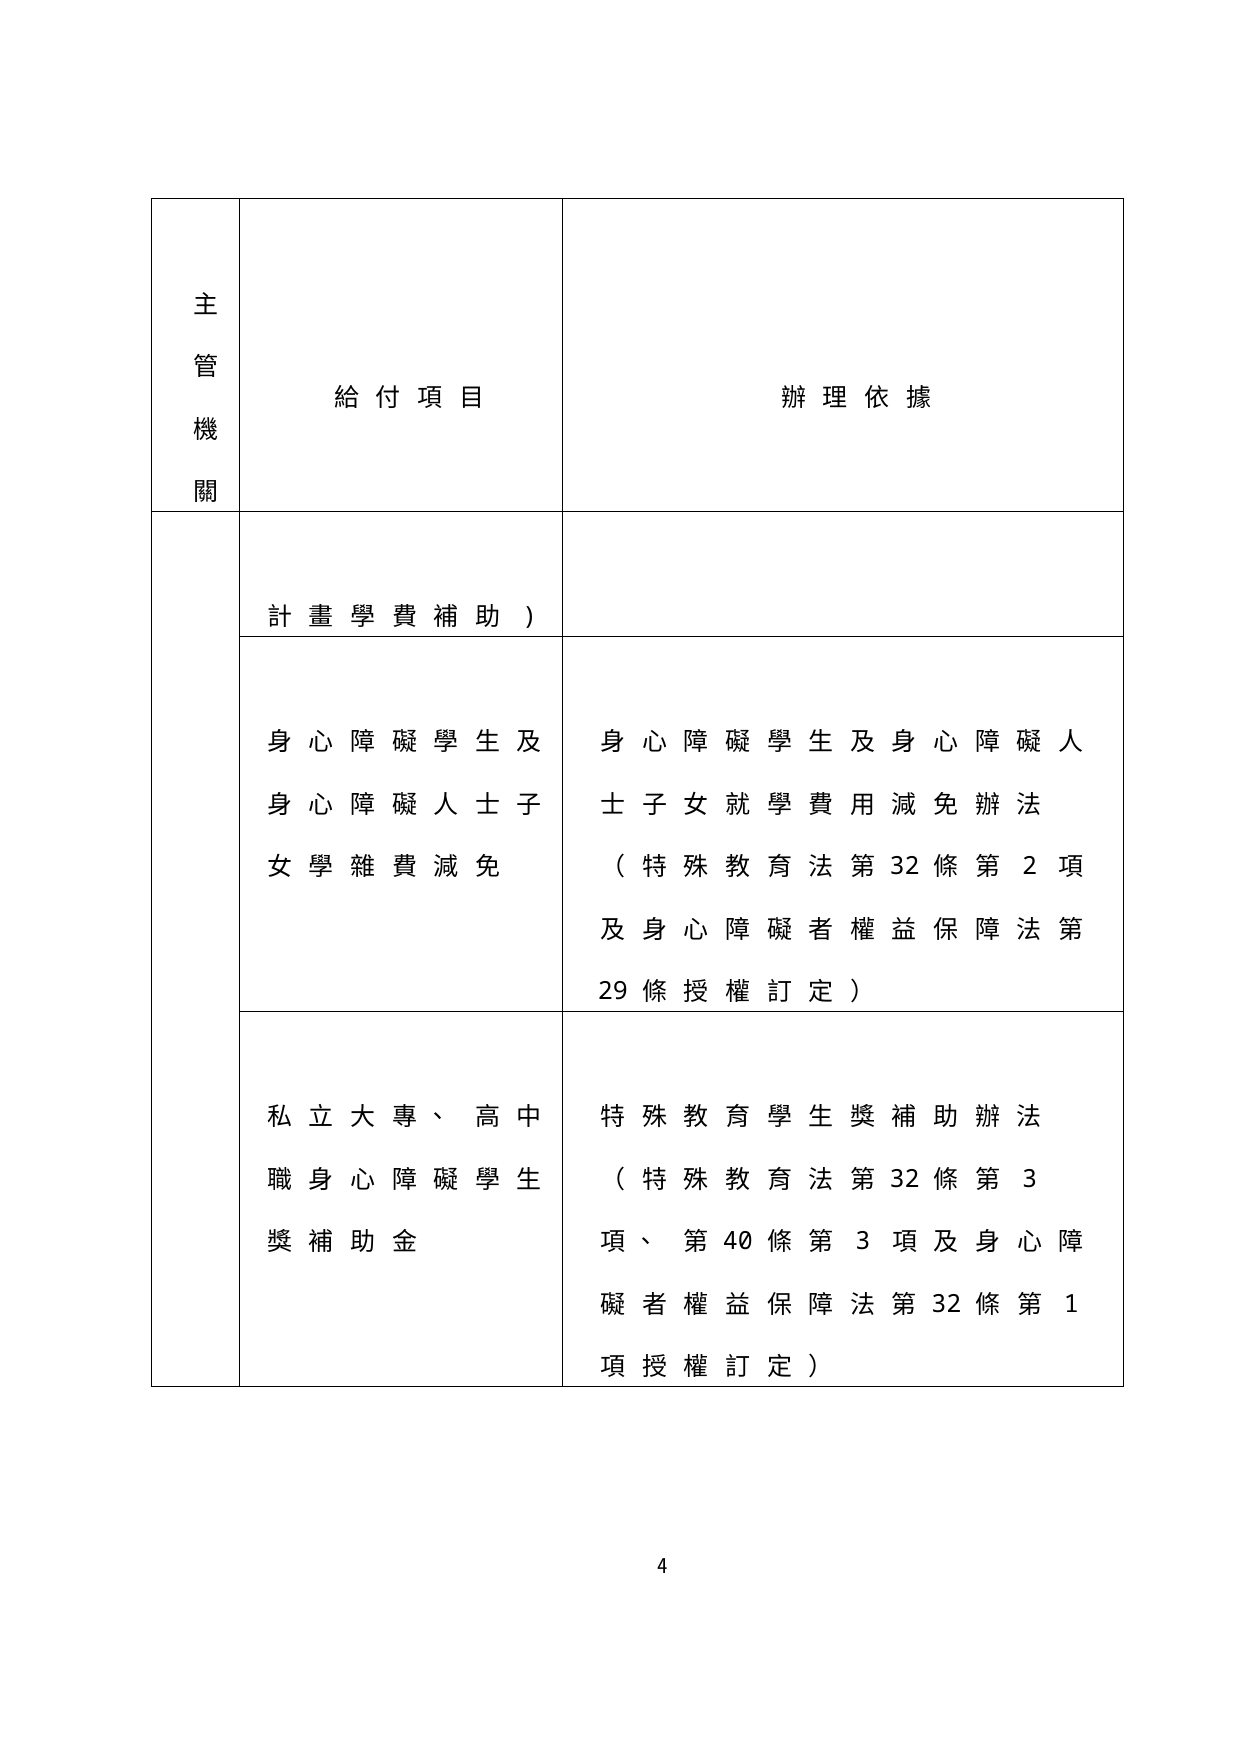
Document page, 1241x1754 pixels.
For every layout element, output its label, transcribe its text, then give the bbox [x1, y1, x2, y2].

table_cell [563, 512, 1123, 636]
table_header 主管 機關 [152, 199, 239, 511]
table_header 給付項目 [240, 199, 562, 511]
table_cell 計畫學費補助) [240, 512, 562, 636]
table_cell 私立大專、高中職身心障礙學生獎補助金 [240, 1012, 562, 1386]
table_cell 身心障礙學生及身心障礙人士子女就學費用減免辦法 （特殊教育法第32條第2項及身心障礙者權益保障法第29條授權訂定） [563, 637, 1123, 1011]
table_header 辦理依據 [563, 199, 1123, 511]
table_cell [152, 512, 239, 1386]
table_cell 身心障礙學生及身心障礙人士子女學雜費減免 [240, 637, 562, 1011]
table_cell 特殊教育學生獎補助辦法 （特殊教育法第32條第3項、第40條第3項及身心障礙者權益保障法第32條第1項授權訂定） [563, 1012, 1123, 1386]
